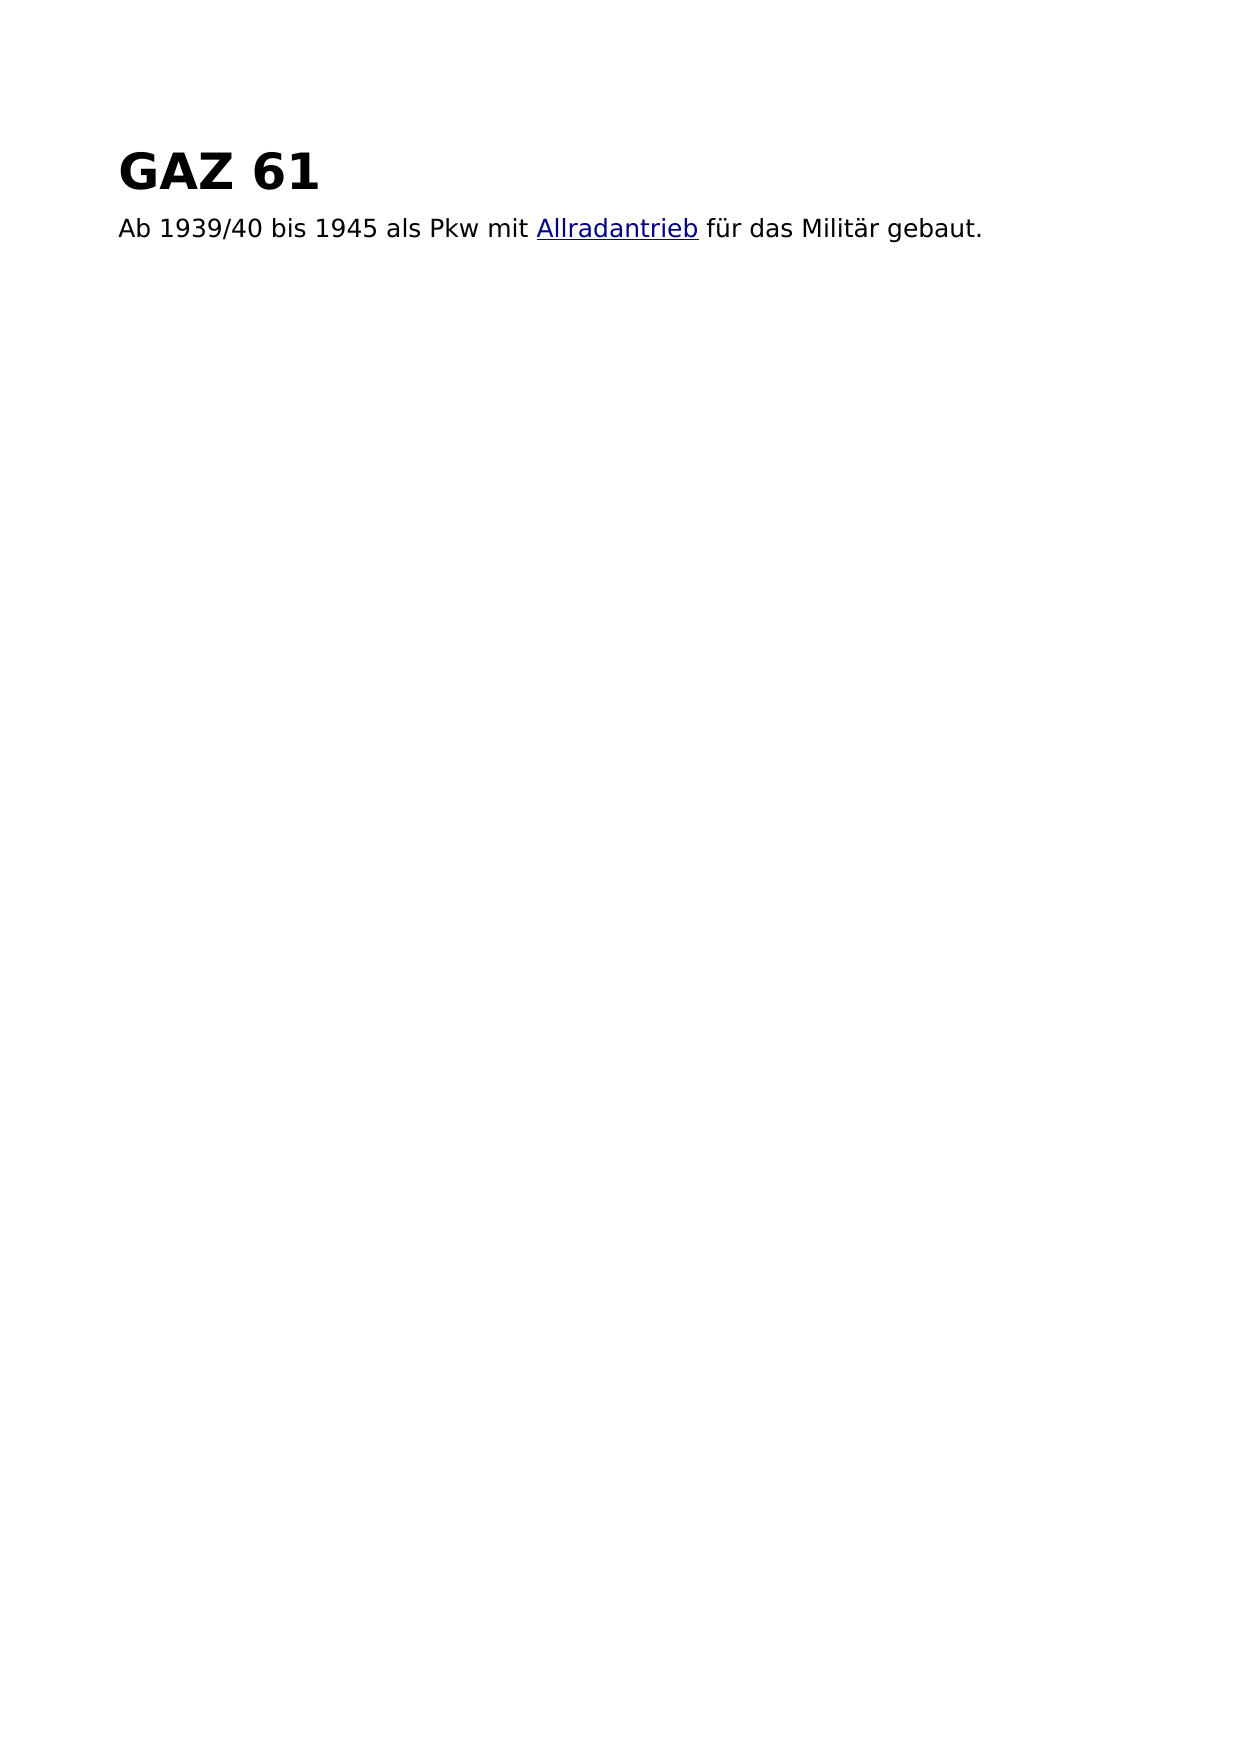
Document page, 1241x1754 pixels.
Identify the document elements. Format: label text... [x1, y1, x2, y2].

text Ab 1939/40 bis 1945 als Pkw mit Allradantrieb für das Militär gebaut. [118, 214, 1122, 243]
subtitle GAZ 61 [118, 143, 1122, 201]
